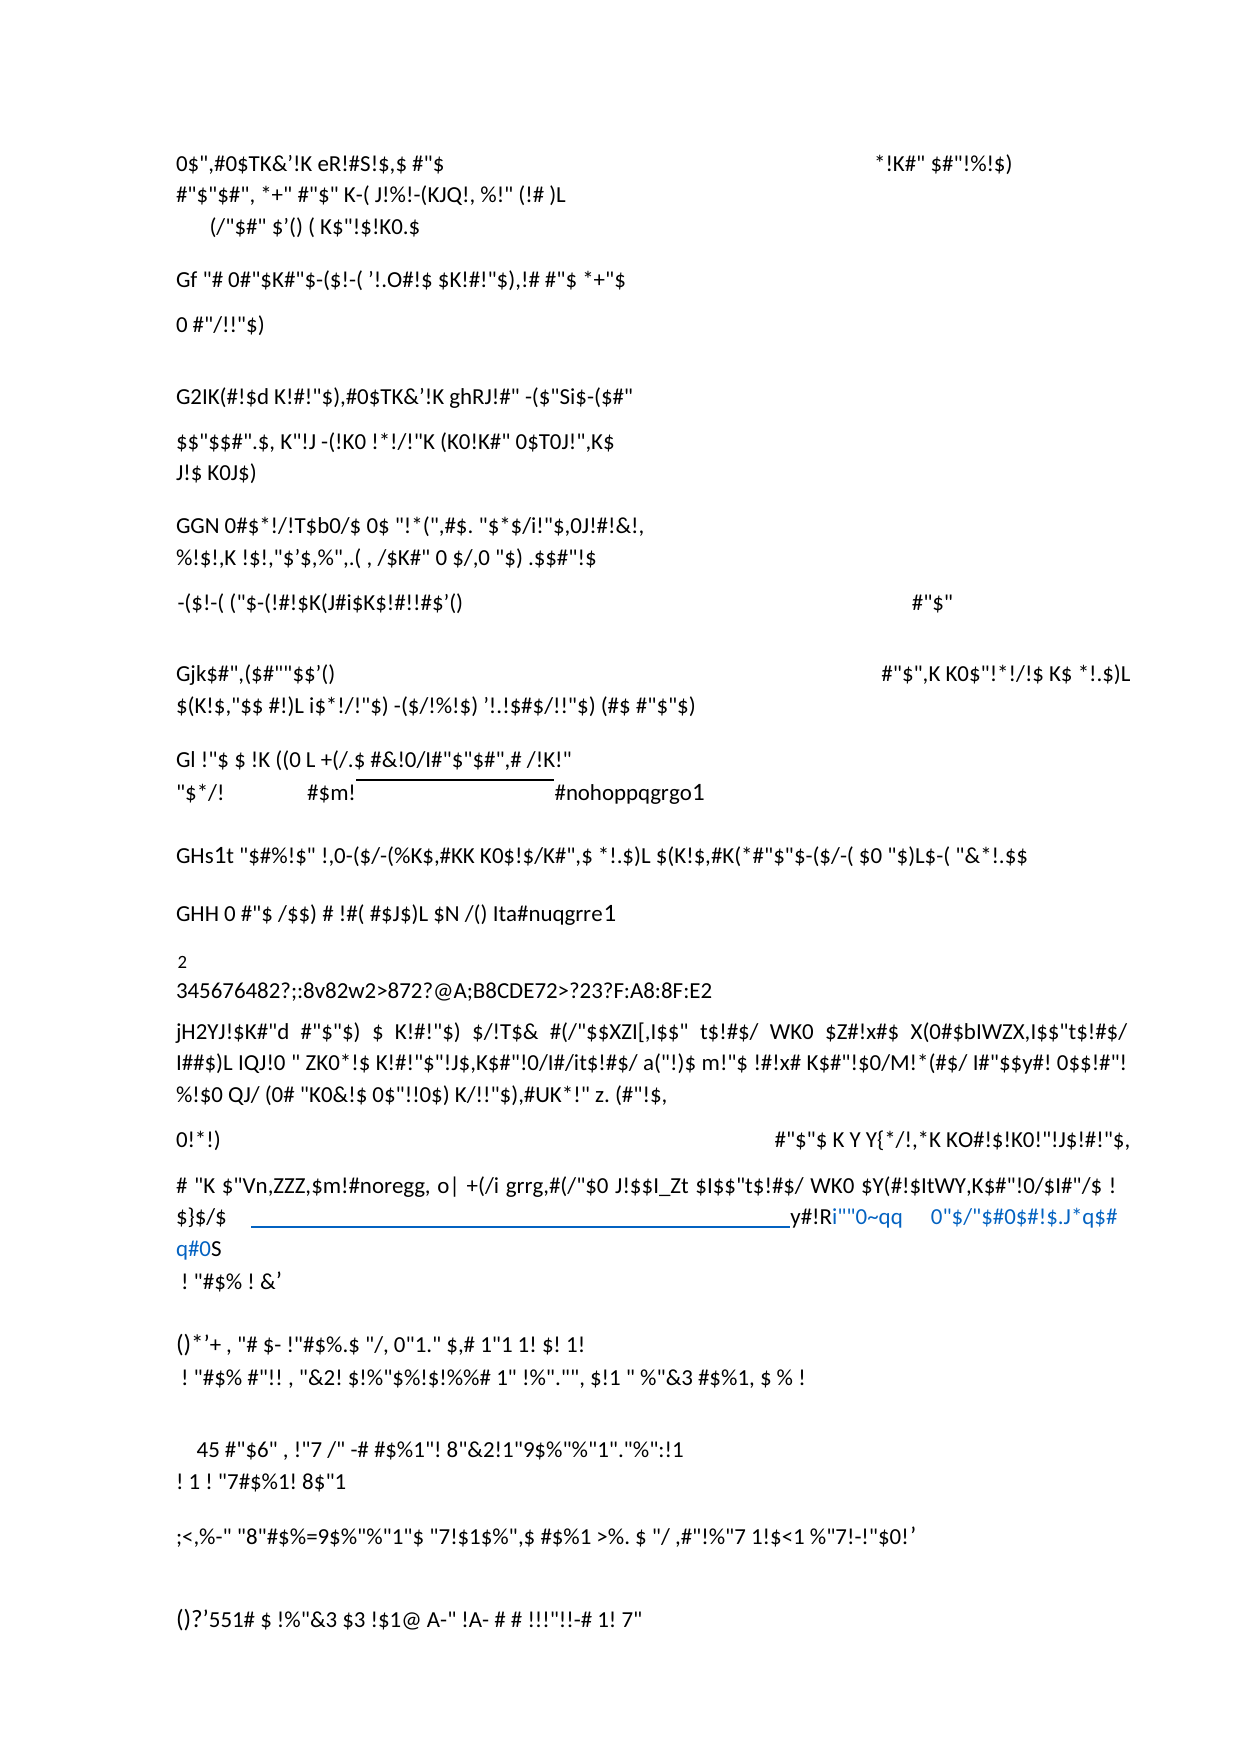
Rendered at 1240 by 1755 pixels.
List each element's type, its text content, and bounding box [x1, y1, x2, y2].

text GHH 0 #"$ /$$) # !#( #$J$)L $N /() Ita#nuqgrre1 [176, 898, 1129, 928]
text 2 [177, 951, 1131, 973]
text (/"$#" $’() ( K$"!$!K0.$ [209, 212, 1129, 240]
text ! "#$% #"!! , "&2! $!%"$%!$!%%# 1" !%"."", $!1 " %"&3 #$%1, $ % ! [176, 1363, 1129, 1391]
text ()?’551# $ !%"&3 $3 !$1@ A-" !A- # # !!!"!!-# 1! 7" [176, 1603, 1129, 1634]
text #"$"$#", *+" #"$" K-( J!%!-(KJQ!, %!" (!# )L [176, 180, 1129, 208]
text jH2YJ!$K#"d #"$"$) $ K!#!"$) $/!T$& #(/"$$XZI[,I$$" t$!#$/ WK0 $Z#!x#$ X(0#$bIWZX,I$$"t$!#$/ I##$)L IQJ!0 " ZK0*!$ K!#!"$"!J$,K$#"!0/I#/it$!#$/ a("!)$ m!"$ !#!x# K$#"!$0/M!*(#$/ I#"$$y#! 0$$!#"!%!$0 QJ/ (0# "K0&!$ 0$"!!0$) K/!!"$),#UK*!" z. (#"!$, [176, 1017, 1129, 1108]
text GHs1t "$#%!$" !,0-($/-(%K$,#KK K0$!$/K#",$ *!.$)L $(K!$,#K(*#"$"$-($/-( $0 "$)L$-( "&*!.$$ [176, 840, 1129, 870]
text 0$",#0$TK&’!K eR!#S!$,$ #"$ *!K#" $#"!%!$) [176, 149, 1131, 177]
text # "K $"Vn,ZZZ,$m!#noregg, o| +(/i grrg,#(/"$0 J!$$I_Zt $I$$"t$!#$/ WK0 $Y(#!$ItWY,K$#"!0/$I#"/$ !$}$/$ y#!Ri""0~qq 0"$/"$#0$#!$.J*q$# q#0S [176, 1171, 1118, 1262]
text J!$ K0J$) [176, 458, 1129, 487]
text %!$!,K !$!,"$’$,%",.( , /$K#" 0 $/,0 "$) .$$#"!$ [176, 543, 1129, 571]
text G2IK(#!$d K!#!"$),#0$TK&’!K ghRJ!#" -($"Si$-($#" [176, 382, 1129, 410]
text 45 #"$6" , !"7 /" -# #$%1"! 8"&2!1"9$%"%"1"."%":!1 [196, 1435, 1129, 1463]
text Gl !"$ $ !K ((0 L +(/.$ #&!0/I#"$"$#",# /!K!" [176, 745, 1129, 773]
text Gf "# 0#"$K#"$-($!-( ’!.O#!$ $K!#!"$),!# #"$ *+"$ [176, 265, 1129, 293]
text -($!-( ("$-(!#!$K(J#i$K$!#!!#$’() #"$" [177, 588, 1131, 616]
text 0 #"/!!"$) [176, 310, 1129, 338]
text $$"$$#".$, K"!J -(!K0 !*!/!"K (K0!K#" 0$T0J!",K$ [176, 427, 1129, 455]
text Gjk$#",($#""$$’() #"$",K K0$"!*!/!$ K$ *!.$)L [176, 659, 1131, 688]
text "$*/! #$m!#nohoppqgrgo1 [176, 776, 1129, 807]
text GGN 0#$*!/!T$b0/$ 0$ "!*(",#$. "$*$/i!"$,0J!#!&!, [176, 511, 1129, 539]
text 345676482?;:8v82w2>872?@A;B8CDE72>?23?F:A8:8F:E2 [176, 976, 1129, 1004]
text 0!*!) #"$"$ K Y Y{*/!,*K KO#!$!K0!"!J$!#!"$, [176, 1126, 1131, 1154]
text ! 1 ! "7#$%1! 8$"1 [176, 1467, 1129, 1495]
text ()*’+ , "# $- !"#$%.$ "/, 0"1." $,# 1"1 1! $! 1! [176, 1329, 1129, 1359]
text ! "#$% ! &’ [176, 1265, 1129, 1296]
text ;<,%-" "8"#$%=9$%"%"1"$ "7!$1$%",$ #$%1 >%. $ "/ ,#"!%"7 1!$<1 %"7!-!"$0!’ [176, 1520, 1129, 1551]
text $(K!$,"$$ #!)L i$*!/!"$) -($/!%!$) ’!.!$#$/!!"$) (#$ #"$"$) [176, 691, 1129, 719]
